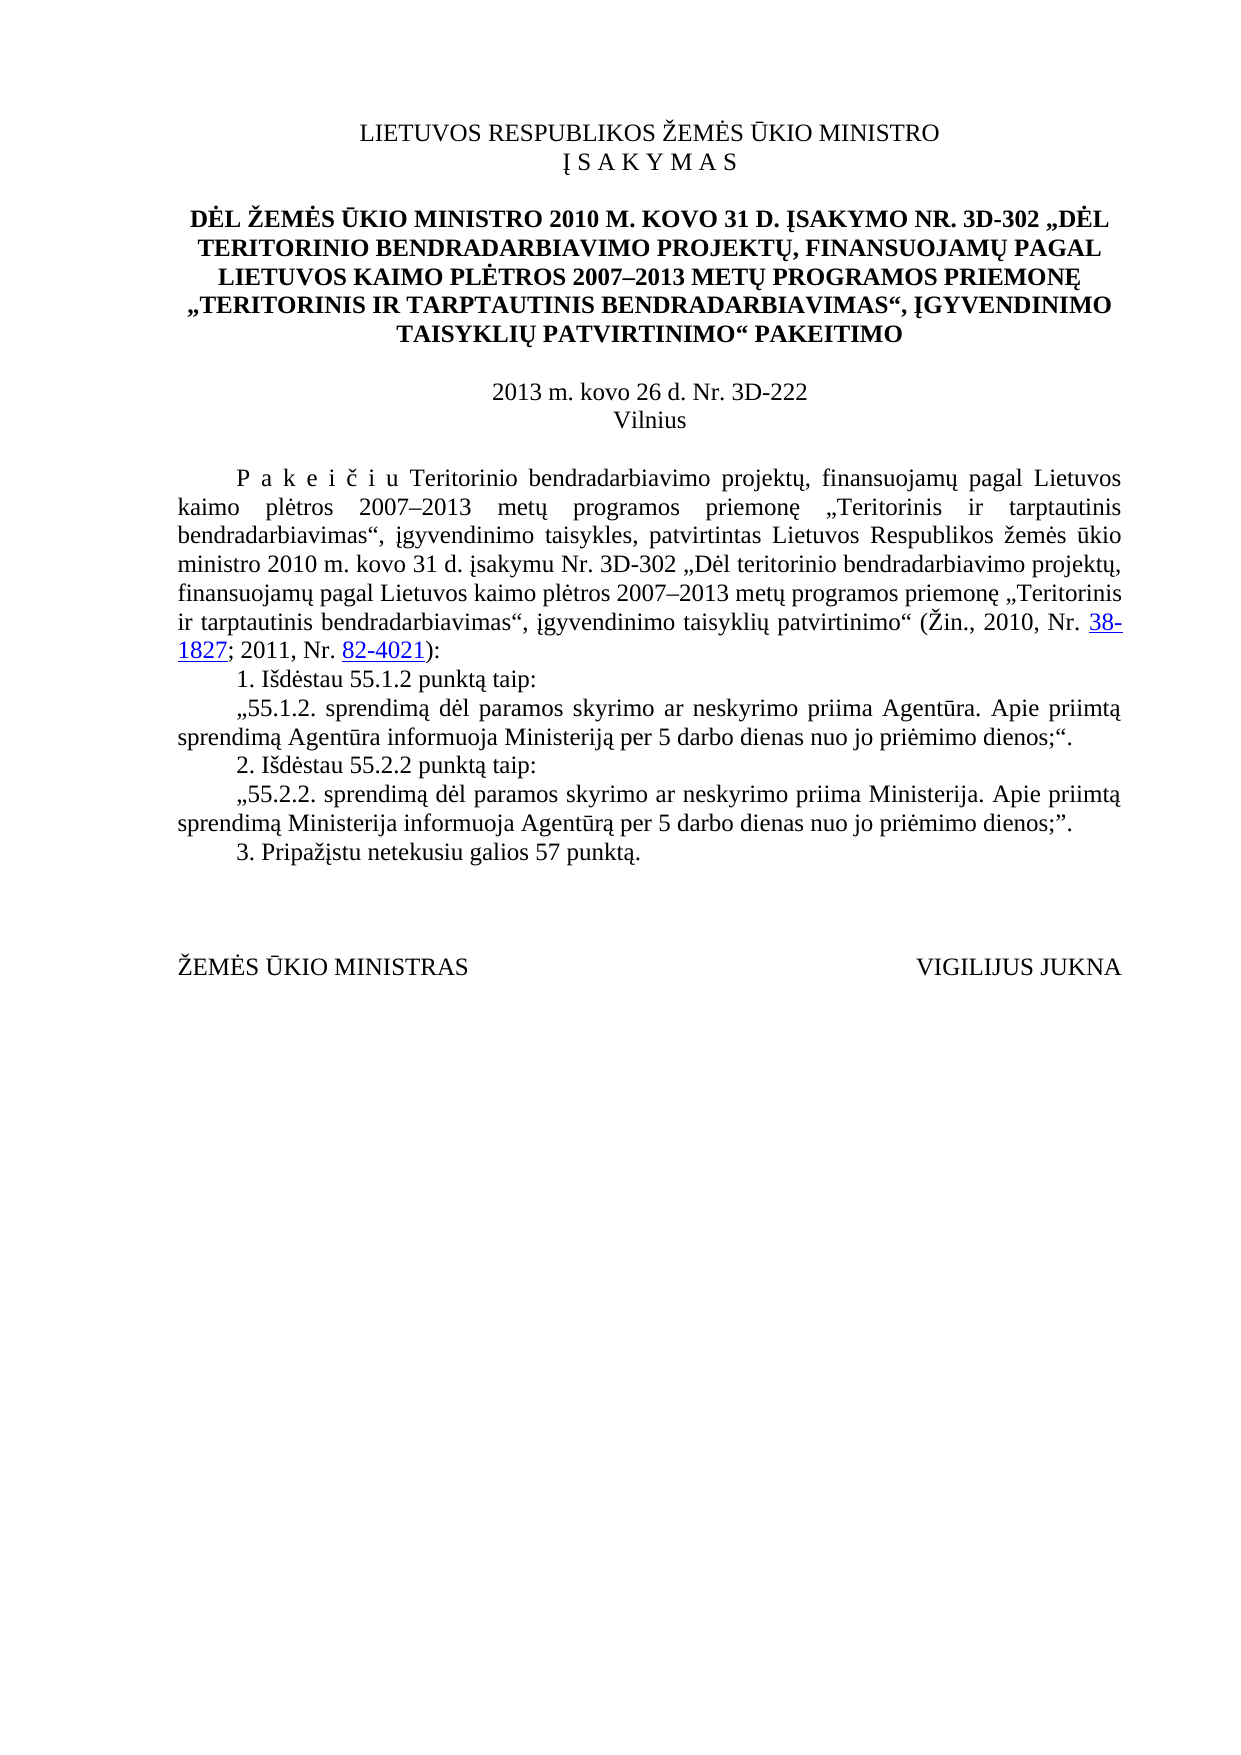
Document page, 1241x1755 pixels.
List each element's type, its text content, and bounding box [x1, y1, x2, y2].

text 1. Išdėstau 55.1.2 punktą taip: [177, 664, 1122, 693]
text 2. Išdėstau 55.2.2 punktą taip: [177, 751, 1122, 779]
text LIETUVOS RESPUBLIKOS ŽEMĖS ŪKIO MINISTRO [177, 118, 1122, 147]
text Į S A K Y M A S [177, 147, 1122, 176]
text Žemės ūkio ministras Vigilijus Jukna [177, 952, 1122, 981]
text 2013 m. kovo 26 d. Nr. 3D-222 [177, 377, 1122, 406]
text 3. Pripažįstu netekusiu galios 57 punktą. [177, 837, 1122, 866]
text P a k e i č i u Teritorinio bendradarbiavimo projektų, finansuojamų pagal Lietuvos kaimo plėtros 2007–2013 metų programos priemonę „Teritorinis ir tarptautinis bendradarbiavimas“, įgyvendinimo taisykles, patvirtintas Lietuvos Respublikos žemės ūkio ministro 2010 m. kovo 31 d. įsakymu Nr. 3D-302 „Dėl teritorinio bendradarbiavimo projektų, finansuojamų pagal Lietuvos kaimo plėtros 2007–2013 metų programos priemonę „Teritorinis ir tarptautinis bendradarbiavimas“, įgyvendinimo taisyklių patvirtinimo“ (Žin., 2010, Nr. 38-1827; 2011, Nr. 82-4021): [177, 463, 1122, 664]
text „55.1.2. sprendimą dėl paramos skyrimo ar neskyrimo priima Agentūra. Apie priimtą sprendimą Agentūra informuoja Ministeriją per 5 darbo dienas nuo jo priėmimo dienos;“. [177, 693, 1122, 751]
text DĖL ŽEMĖS ŪKIO MINISTRO 2010 M. KOVO 31 D. ĮSAKYMO NR. 3D-302 „DĖL TERITORINIO BENDRADARBIAVIMO PROJEKTŲ, FINANSUOJAMŲ PAGAL LIETUVOS KAIMO PLĖTROS 2007–2013 METŲ PROGRAMOS PRIEMONĘ „TERITORINIS IR TARPTAUTINIS BENDRADARBIAVIMAS“, ĮGYVENDINIMO TAISYKLIŲ PATVIRTINIMO“ PAKEITIMO [177, 204, 1122, 348]
text „55.2.2. sprendimą dėl paramos skyrimo ar neskyrimo priima Ministerija. Apie priimtą sprendimą Ministerija informuoja Agentūrą per 5 darbo dienas nuo jo priėmimo dienos;”. [177, 779, 1122, 837]
text Vilnius [177, 406, 1122, 434]
